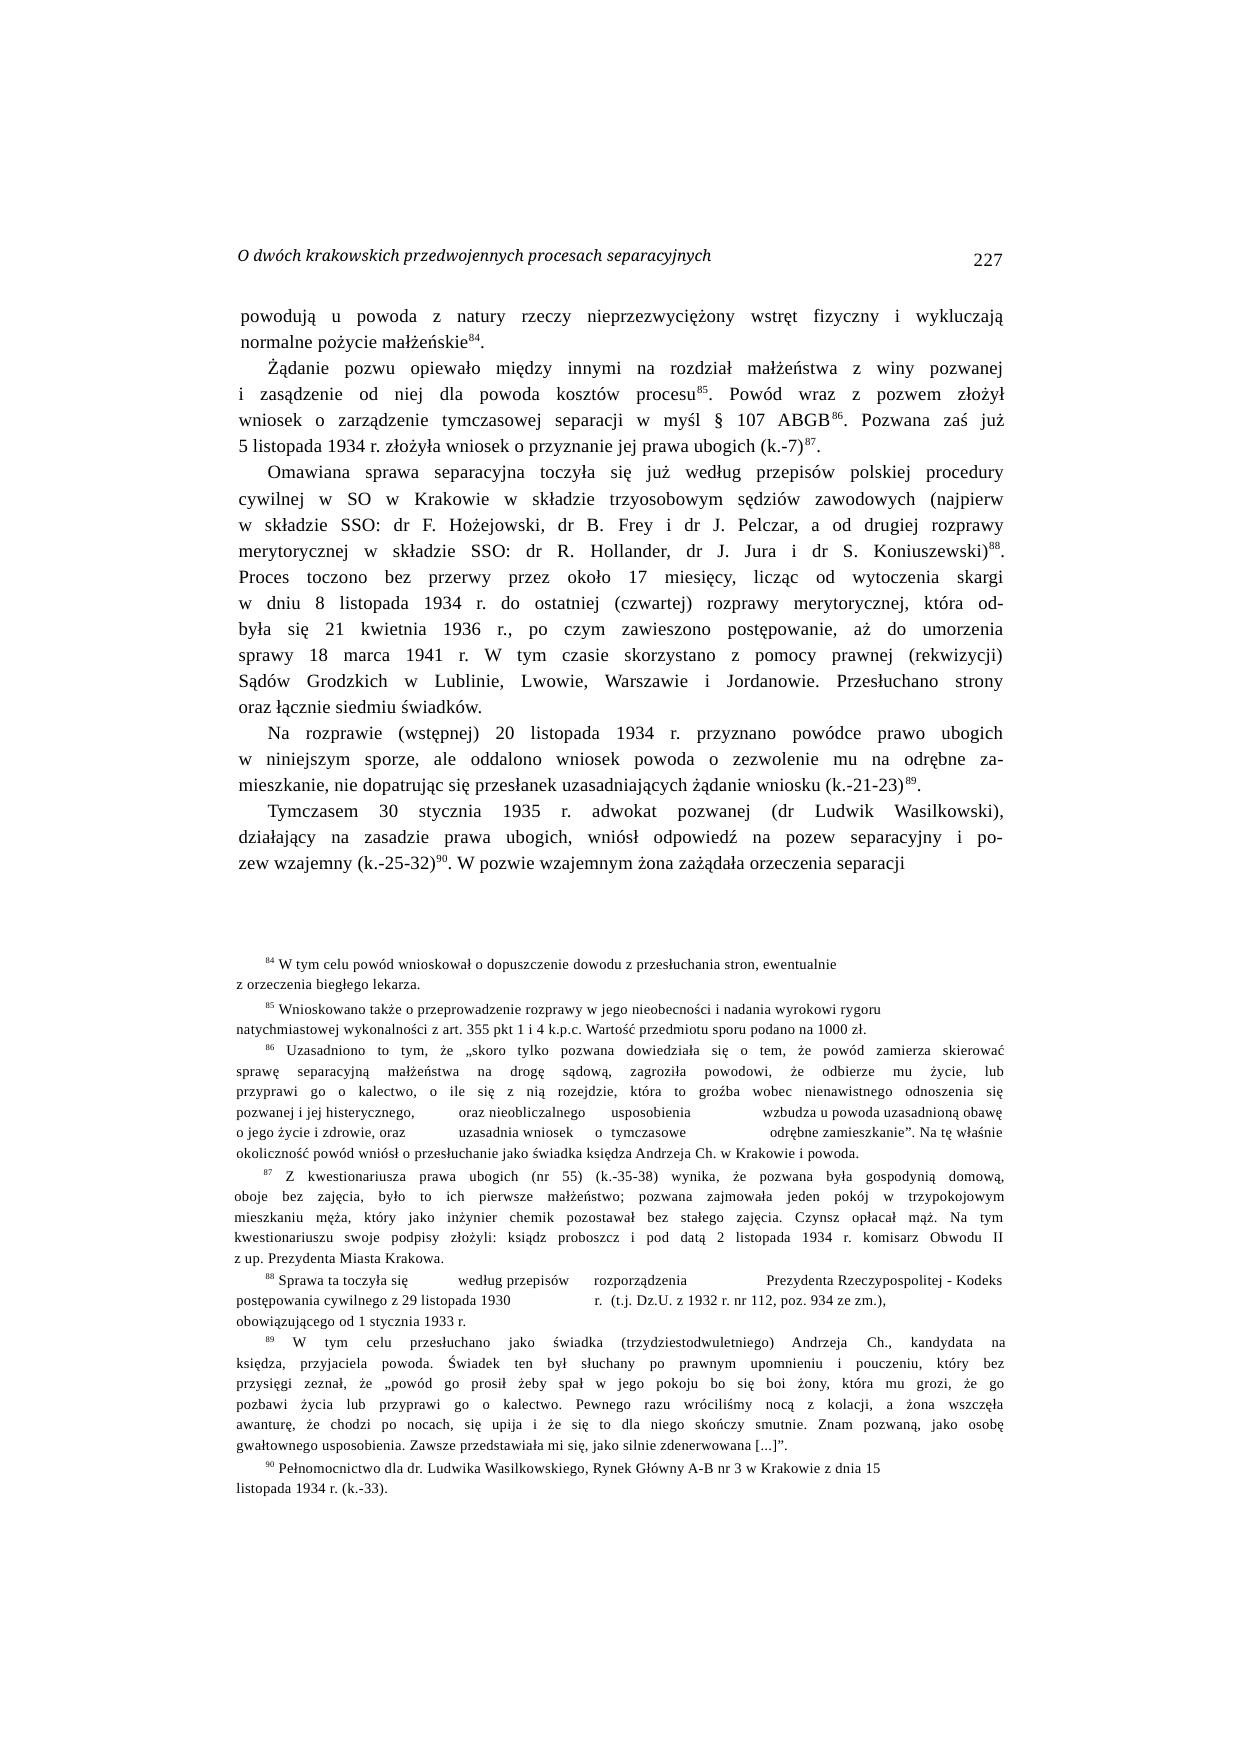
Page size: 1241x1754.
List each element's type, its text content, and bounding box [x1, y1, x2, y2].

text 85 Wnioskowano także o przeprowadzenie rozprawy w jego nieobecności i nadania wyrokowi rygoru natychmiastowej wykonalności z art. 355 pkt 1 i 4 k.p.c. Wartość przedmiotu sporu podano na 1000 zł. [236, 998, 1006, 1039]
text 87 Z kwestionariusza prawa ubogich (nr 55) (k.-35-38) wynika, że pozwana była gospodynią domową, oboje bez zajęcia, było to ich pierwsze małżeństwo; pozwana zajmowała jeden pokój w trzypokojowym mieszkaniu męża, który jako inżynier chemik pozostawał bez stałego zajęcia. Czynsz opłacał mąż. Na tym kwestionariuszu swoje podpisy złożyli: ksiądz proboszcz i pod datą 2 listopada 1934 r. komisarz Obwodu II z up. Prezydenta Miasta Krakowa. [234, 1165, 1006, 1267]
text 89 W tym celu przesłuchano jako świadka (trzydziestodwuletniego) Andrzeja Ch., kandydata na księdza, przyjaciela powoda. Świadek ten był słuchany po prawnym upomnieniu i pouczeniu, który bez przysięgi zeznał, że „powód go prosił żeby spał w jego pokoju bo się boi żony, która mu grozi, że go pozbawi życia lub przyprawi go o kalectwo. Pewnego razu wróciliśmy nocą z kolacji, a żona wszczęła awanturę, że chodzi po nocach, się upija i że się to dla niego skończy smutnie. Znam pozwaną, jako osobę gwałtownego usposobienia. Zawsze przedstawiała mi się, jako silnie zdenerwowana [...]”. [236, 1331, 1006, 1454]
text postępowania cywilnego z 29 listopada 1930 r. (t.j. Dz.U. z 1932 r. nr 112, poz. 934 ze zm.), [236, 1289, 1008, 1310]
text O dwóch krakowskich przedwojennych procesach separacyjnych [237, 249, 714, 265]
text 227 [973, 251, 1003, 270]
text o jego życie i zdrowie, oraz uzasadnia wniosek o tymczasowe odrębne zamieszkanie”. Na tę właśnie [236, 1121, 1008, 1142]
text 84 W tym celu powód wnioskował o dopuszczenie dowodu z przesłuchania stron, ewentualnie z orzeczenia biegłego lekarza. [236, 953, 1006, 994]
text Tymczasem 30 stycznia 1935 r. adwokat pozwanej (dr Ludwik Wasilkowski), działający na zasadzie prawa ubogich, wniósł odpowiedź na pozew separacyjny i po- zew wzajemny (k.-25-32)90. W pozwie wzajemnym żona zażądała orzeczenia separacji [238, 797, 1005, 875]
text okoliczność powód wniósł o przesłuchanie jako świadka księdza Andrzeja Ch. w Krakowie i powoda. [236, 1142, 1008, 1162]
text powodują u powoda z natury rzeczy nieprzezwyciężony wstręt fizyczny i wykluczają normalne pożycie małżeńskie84. [240, 302, 1005, 354]
text 86 Uzasadniono to tym, że „skoro tylko pozwana dowiedziała się o tem, że powód zamierza skierować sprawę separacyjną małżeństwa na drogę sądową, zagroziła powodowi, że odbierze mu życie, lub przyprawi go o kalectwo, o ile się z nią rozejdzie, która to groźba wobec nienawistnego odnoszenia się pozwanej i jej histerycznego, oraz nieobliczalnego usposobienia wzbudza u powoda uzasadnioną obawę [236, 1039, 1006, 1121]
text obowiązującego od 1 stycznia 1933 r. [236, 1310, 1008, 1330]
text Żądanie pozwu opiewało między innymi na rozdział małżeństwa z winy pozwanej i zasądzenie od niej dla powoda kosztów procesu85. Powód wraz z pozwem złożył wniosek o zarządzenie tymczasowej separacji w myśl § 107 ABGB86. Pozwana zaś już 5 listopada 1934 r. złożyła wniosek o przyznanie jej prawa ubogich (k.-7)87. [238, 354, 1005, 458]
text 90 Pełnomocnictwo dla dr. Ludwika Wasilkowskiego, Rynek Główny A-B nr 3 w Krakowie z dnia 15 listopada 1934 r. (k.-33). [236, 1457, 1004, 1498]
text Na rozprawie (wstępnej) 20 listopada 1934 r. przyznano powódce prawo ubogich w niniejszym sporze, ale oddalono wniosek powoda o zezwolenie mu na odrębne za- mieszkanie, nie dopatrując się przesłanek uzasadniających żądanie wniosku (k.-21-23)89. [238, 718, 1005, 797]
text Omawiana sprawa separacyjna toczyła się już według przepisów polskiej procedury cywilnej w SO w Krakowie w składzie trzyosobowym sędziów zawodowych (najpierw w składzie SSO: dr F. Hożejowski, dr B. Frey i dr J. Pelczar, a od drugiej rozprawy merytorycznej w składzie SSO: dr R. Hollander, dr J. Jura i dr S. Koniuszewski)88. Proces toczono bez przerwy przez około 17 miesięcy, licząc od wytoczenia skargi w dniu 8 listopada 1934 r. do ostatniej (czwartej) rozprawy merytorycznej, która od- była się 21 kwietnia 1936 r., po czym zawieszono postępowanie, aż do umorzenia sprawy 18 marca 1941 r. W tym czasie skorzystano z pomocy prawnej (rekwizycji) Sądów Grodzkich w Lublinie, Lwowie, Warszawie i Jordanowie. Przesłuchano strony oraz łącznie siedmiu świadków. [238, 458, 1005, 718]
text 88 Sprawa ta toczyła się według przepisów rozporządzenia Prezydenta Rzeczypospolitej - Kodeks [265, 1269, 1008, 1289]
